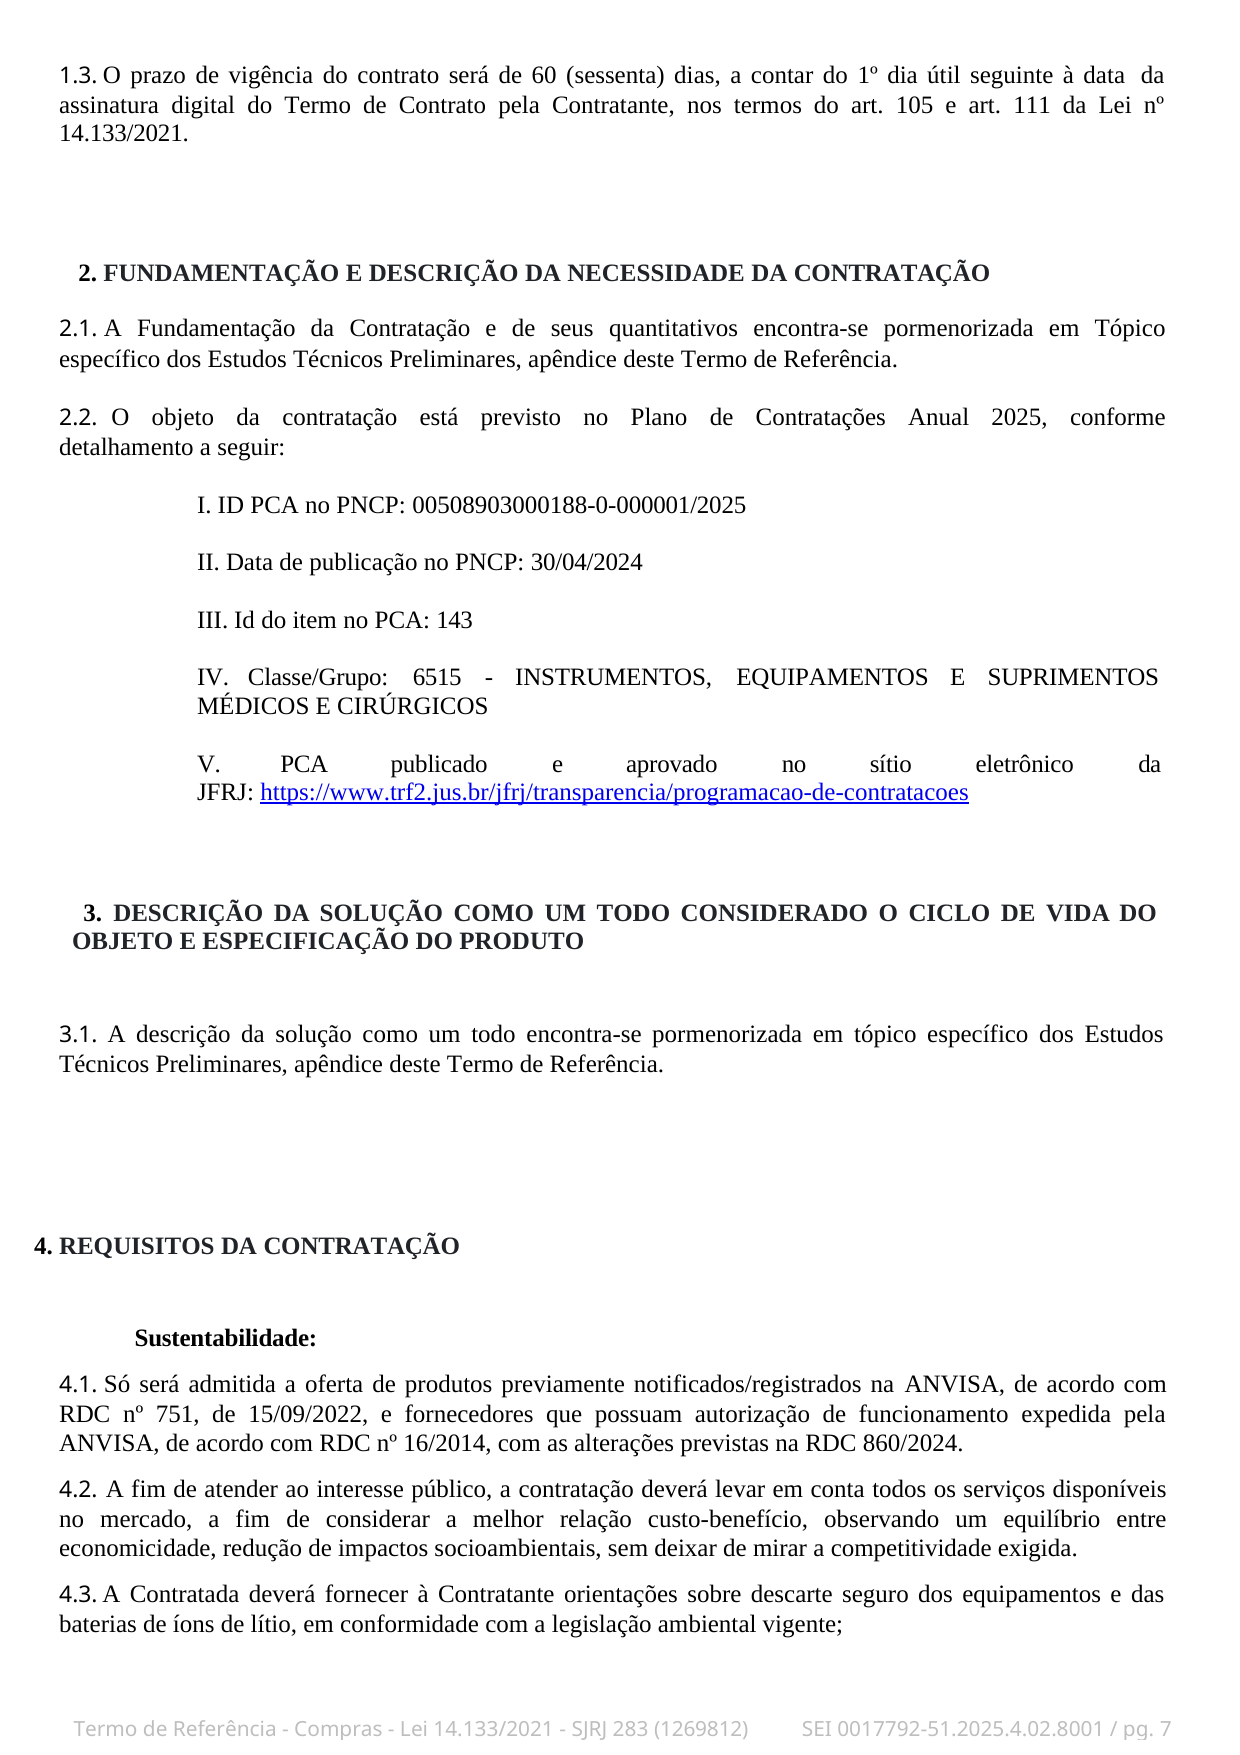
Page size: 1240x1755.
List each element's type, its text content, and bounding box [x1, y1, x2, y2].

list REQUISITOS DA CONTRATAÇÃO [34, 1231, 1181, 1260]
list DESCRIÇÃO DA SOLUÇÃO COMO UM TODO CONSIDERADO O CICLO DE VIDA DO OBJETO E ESPECIFICAÇÃO DO PRODUTO [72, 898, 1165, 955]
list A descrição da solução como um todo encontra-se pormenorizada em tópico específico dos Estudos Técnicos Preliminares, apêndice deste Termo de Referência. [59, 1018, 1164, 1078]
list Id do item no PCA: 143 [197, 605, 1181, 634]
list O objeto da contratação está previsto no Plano de Contratações Anual 2025, conforme detalhamento a seguir: [59, 401, 1166, 461]
list A fim de atender ao interesse público, a contratação deverá levar em conta todos os serviços disponíveis no mercado, a fim de considerar a melhor relação custo-benefício, observando um equilíbrio entre economicidade, redução de impactos socioambientais, sem deixar de mirar a competitividade exigida. [59, 1473, 1167, 1562]
list O prazo de vigência do contrato será de 60 (sessenta) dias, a contar do 1º dia útil seguinte à data da assinatura digital do Termo de Contrato pela Contratante, nos termos do art. 105 e art. 111 da Lei nº 14.133/2021. [59, 58, 1164, 147]
list PCA publicado e aprovado no sítio eletrônico da JFRJ: https://www.trf2.jus.br/jfrj/transparencia/programacao-de-contratacoes [197, 749, 1162, 806]
subtitle Sustentabilidade: [134, 1323, 1181, 1351]
list ID PCA no PNCP: 00508903000188-0-000001/2025 [197, 490, 1181, 519]
list Data de publicação no PNCP: 30/04/2024 [197, 547, 1181, 576]
list A Fundamentação da Contratação e de seus quantitativos encontra-se pormenorizada em Tópico específico dos Estudos Técnicos Preliminares, apêndice deste Termo de Referência. [59, 312, 1166, 372]
list FUNDAMENTAÇÃO E DESCRIÇÃO DA NECESSIDADE DA CONTRATAÇÃO [78, 258, 1181, 287]
list Só será admitida a oferta de produtos previamente notificados/registrados na ANVISA, de acordo com RDC nº 751, de 15/09/2022, e fornecedores que possuam autorização de funcionamento expedida pela ANVISA, de acordo com RDC nº 16/2014, com as alterações previstas na RDC 860/2024. [59, 1368, 1167, 1456]
list A Contratada deverá fornecer à Contratante orientações sobre descarte seguro dos equipamentos e das baterias de íons de lítio, em conformidade com a legislação ambiental vigente; [59, 1578, 1165, 1638]
list Classe/Grupo: 6515 - INSTRUMENTOS, EQUIPAMENTOS E SUPRIMENTOS MÉDICOS E CIRÚRGICOS [197, 662, 1161, 720]
